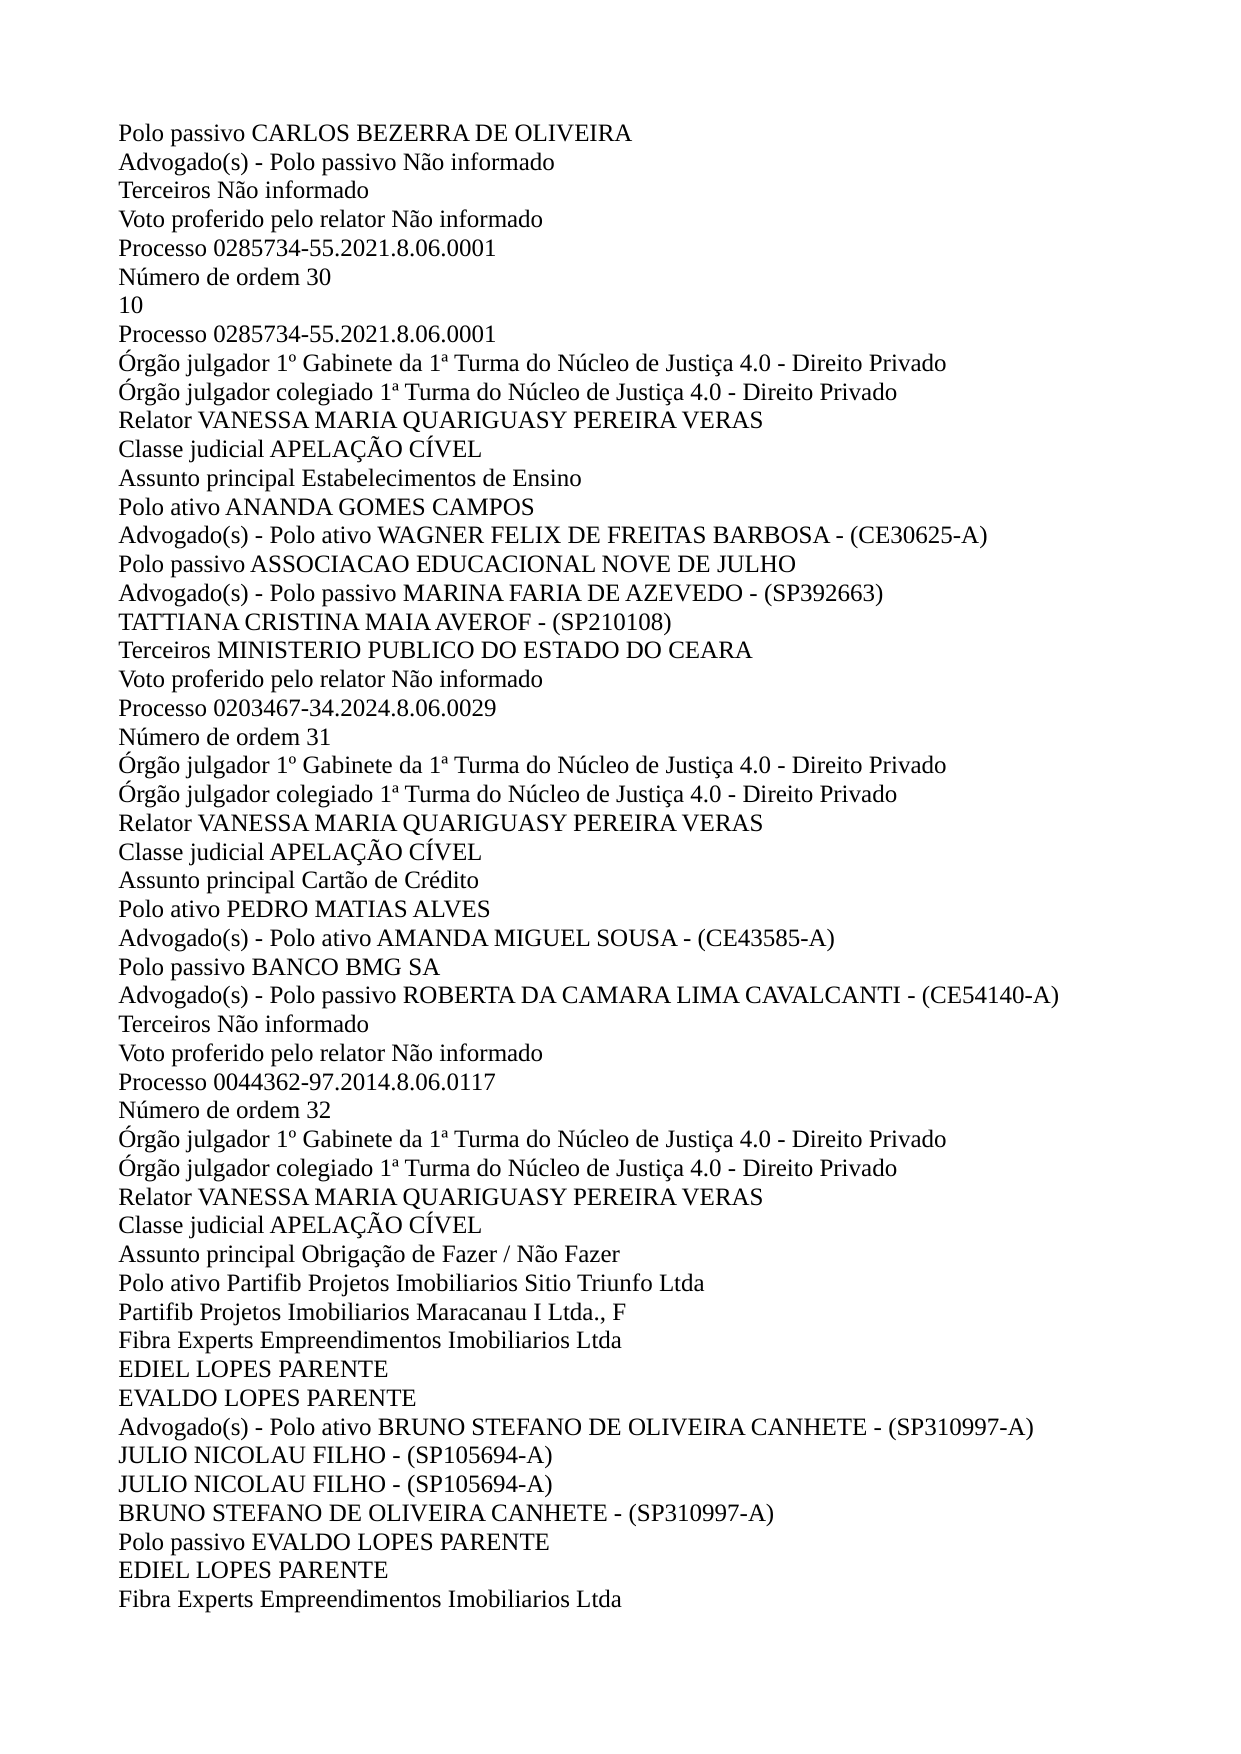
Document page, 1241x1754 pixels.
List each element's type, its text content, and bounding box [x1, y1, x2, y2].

text Partifib Projetos Imobiliarios Maracanau I Ltda., F [118, 1297, 1122, 1326]
text Órgão julgador 1º Gabinete da 1ª Turma do Núcleo de Justiça 4.0 - Direito Privado [118, 1124, 1122, 1153]
text Assunto principal Estabelecimentos de Ensino [118, 463, 1122, 492]
text Processo 0044362-97.2014.8.06.0117 [118, 1067, 1122, 1096]
text Terceiros Não informado [118, 1009, 1122, 1038]
text Polo ativo ANANDA GOMES CAMPOS [118, 492, 1122, 521]
text Fibra Experts Empreendimentos Imobiliarios Ltda [118, 1584, 1122, 1613]
text Relator VANESSA MARIA QUARIGUASY PEREIRA VERAS [118, 1182, 1122, 1211]
text Órgão julgador colegiado 1ª Turma do Núcleo de Justiça 4.0 - Direito Privado [118, 377, 1122, 406]
text Processo 0285734-55.2021.8.06.0001 [118, 319, 1122, 348]
text Órgão julgador 1º Gabinete da 1ª Turma do Núcleo de Justiça 4.0 - Direito Privado [118, 348, 1122, 377]
text Órgão julgador colegiado 1ª Turma do Núcleo de Justiça 4.0 - Direito Privado [118, 1153, 1122, 1182]
text Polo passivo CARLOS BEZERRA DE OLIVEIRA [118, 118, 1122, 147]
text Número de ordem 32 [118, 1096, 1122, 1124]
text Relator VANESSA MARIA QUARIGUASY PEREIRA VERAS [118, 406, 1122, 434]
text Número de ordem 30 [118, 262, 1122, 291]
text Polo passivo BANCO BMG SA [118, 952, 1122, 981]
text Polo passivo ASSOCIACAO EDUCACIONAL NOVE DE JULHO [118, 549, 1122, 578]
text Advogado(s) - Polo passivo Não informado [118, 147, 1122, 176]
text Polo ativo PEDRO MATIAS ALVES [118, 894, 1122, 923]
text Terceiros Não informado [118, 176, 1122, 204]
text Classe judicial APELAÇÃO CÍVEL [118, 1211, 1122, 1239]
text Advogado(s) - Polo ativo BRUNO STEFANO DE OLIVEIRA CANHETE - (SP310997-A) [118, 1412, 1122, 1441]
text EVALDO LOPES PARENTE [118, 1383, 1122, 1412]
text Processo 0203467-34.2024.8.06.0029 [118, 693, 1122, 722]
text Processo 0285734-55.2021.8.06.0001 [118, 233, 1122, 262]
text 10 [118, 291, 1122, 319]
text Assunto principal Obrigação de Fazer / Não Fazer [118, 1239, 1122, 1268]
text Número de ordem 31 [118, 722, 1122, 751]
text JULIO NICOLAU FILHO - (SP105694-A) [118, 1441, 1122, 1469]
text Voto proferido pelo relator Não informado [118, 204, 1122, 233]
text EDIEL LOPES PARENTE [118, 1354, 1122, 1383]
text Órgão julgador 1º Gabinete da 1ª Turma do Núcleo de Justiça 4.0 - Direito Privado [118, 751, 1122, 779]
text Advogado(s) - Polo ativo AMANDA MIGUEL SOUSA - (CE43585-A) [118, 923, 1122, 952]
text Advogado(s) - Polo passivo ROBERTA DA CAMARA LIMA CAVALCANTI - (CE54140-A) [118, 981, 1122, 1009]
text EDIEL LOPES PARENTE [118, 1556, 1122, 1584]
text Assunto principal Cartão de Crédito [118, 866, 1122, 894]
text Polo passivo EVALDO LOPES PARENTE [118, 1527, 1122, 1556]
text Voto proferido pelo relator Não informado [118, 664, 1122, 693]
text BRUNO STEFANO DE OLIVEIRA CANHETE - (SP310997-A) [118, 1498, 1122, 1527]
text Advogado(s) - Polo passivo MARINA FARIA DE AZEVEDO - (SP392663) [118, 578, 1122, 607]
text Polo ativo Partifib Projetos Imobiliarios Sitio Triunfo Ltda [118, 1268, 1122, 1297]
text Classe judicial APELAÇÃO CÍVEL [118, 837, 1122, 866]
text TATTIANA CRISTINA MAIA AVEROF - (SP210108) [118, 607, 1122, 636]
text Fibra Experts Empreendimentos Imobiliarios Ltda [118, 1326, 1122, 1354]
text Terceiros MINISTERIO PUBLICO DO ESTADO DO CEARA [118, 636, 1122, 664]
text Advogado(s) - Polo ativo WAGNER FELIX DE FREITAS BARBOSA - (CE30625-A) [118, 521, 1122, 549]
text JULIO NICOLAU FILHO - (SP105694-A) [118, 1469, 1122, 1498]
text Classe judicial APELAÇÃO CÍVEL [118, 434, 1122, 463]
text Órgão julgador colegiado 1ª Turma do Núcleo de Justiça 4.0 - Direito Privado [118, 779, 1122, 808]
text Voto proferido pelo relator Não informado [118, 1038, 1122, 1067]
text Relator VANESSA MARIA QUARIGUASY PEREIRA VERAS [118, 808, 1122, 837]
